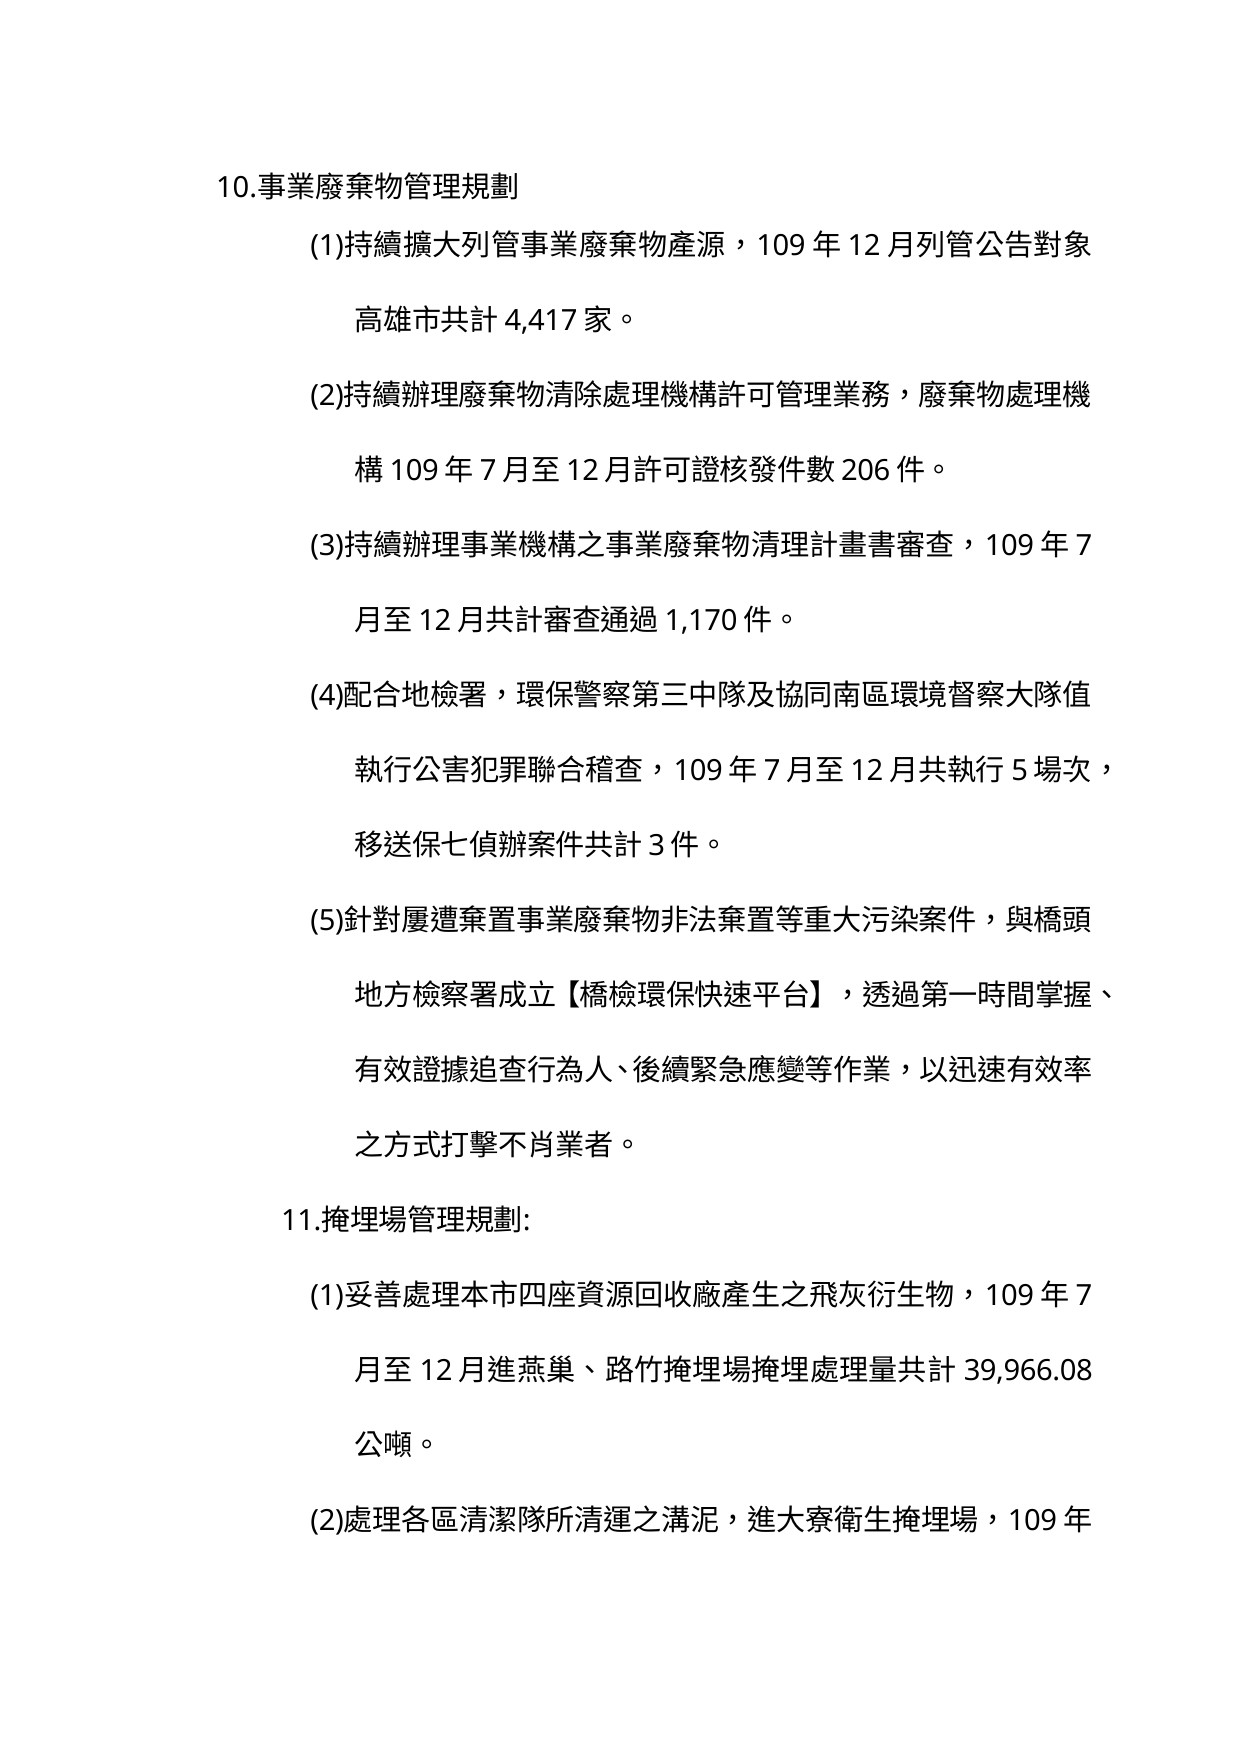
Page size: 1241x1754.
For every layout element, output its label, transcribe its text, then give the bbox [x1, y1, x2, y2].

text (3)持續辦理事業機構之事業廢棄物清理計畫書審查，109年7月至12月共計審查通過1,170件。 [310, 505, 1092, 655]
text 11.掩埋場管理規劃: [281, 1180, 1092, 1255]
text (4)配合地檢署，環保警察第三中隊及協同南區環境督察大隊值執行公害犯罪聯合稽查，109年7月至12月共執行5場次，移送保七偵辦案件共計3件。 [310, 655, 1092, 880]
text (5)針對屢遭棄置事業廢棄物非法棄置等重大污染案件，與橋頭地方檢察署成立【橋檢環保快速平台】，透過第一時間掌握、有效證據追查行為人、後續緊急應變等作業，以迅速有效率之方式打擊不肖業者。 [310, 880, 1092, 1180]
text (1)妥善處理本市四座資源回收廠產生之飛灰衍生物，109年7月至12月進燕巢、路竹掩埋場掩埋處理量共計39,966.08 公噸。 [310, 1255, 1092, 1480]
text (1)持續擴大列管事業廢棄物產源，109年12月列管公告對象高雄市共計4,417家。 [310, 205, 1092, 355]
text (2)處理各區清潔隊所清運之溝泥，進大寮衛生掩埋場，109年 [310, 1480, 1092, 1555]
text 10.事業廢棄物管理規劃 [148, 164, 1073, 205]
text (2)持續辦理廢棄物清除處理機構許可管理業務，廢棄物處理機構109年7月至12月許可證核發件數206件。 [310, 355, 1092, 505]
